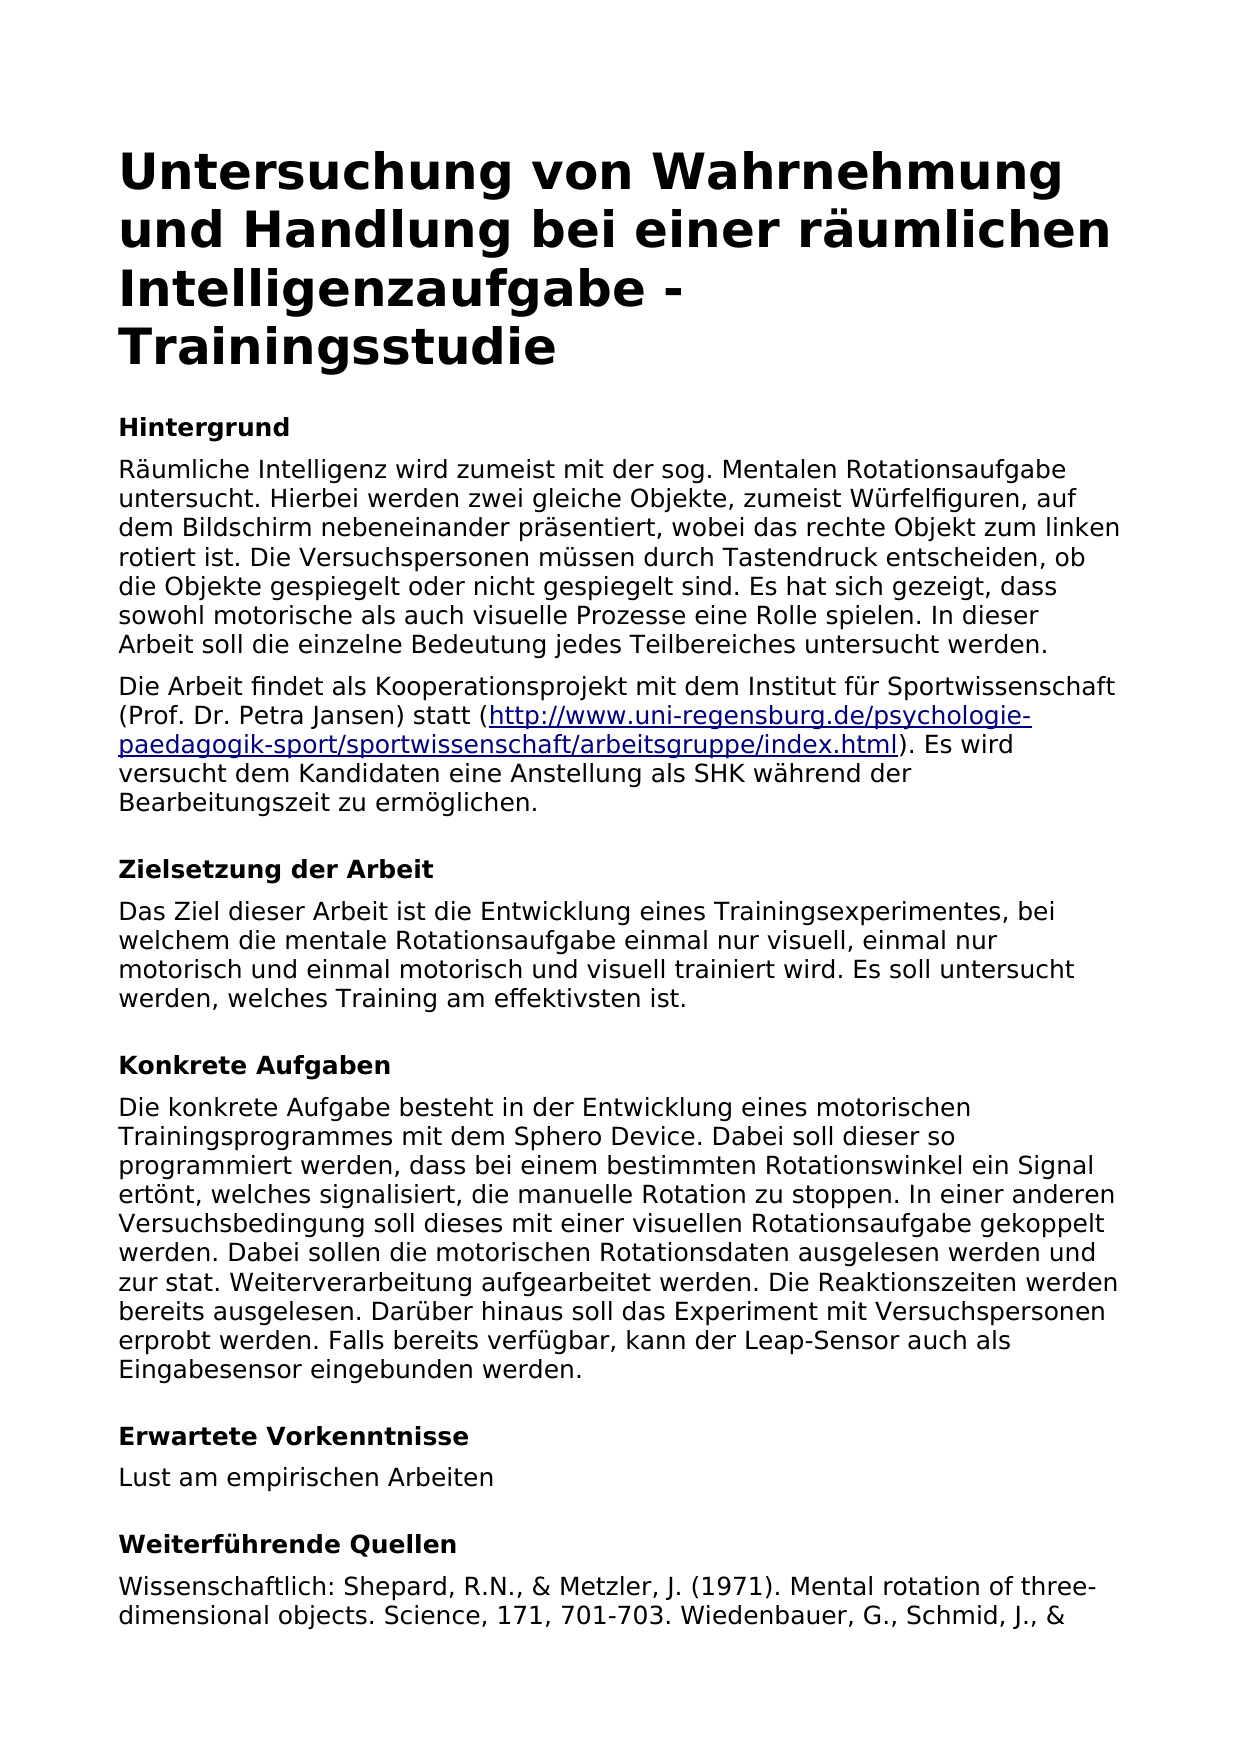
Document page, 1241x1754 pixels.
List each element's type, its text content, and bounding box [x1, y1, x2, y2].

subtitle Konkrete Aufgaben [118, 1051, 1122, 1080]
text Wissenschaftlich: Shepard, R.N., & Metzler, J. (1971). Mental rotation of three-dimensional objects. Science, 171, 701-703. Wiedenbauer, G., Schmid, J., & [118, 1572, 1122, 1630]
subtitle Hintergrund [118, 413, 1122, 443]
text Die konkrete Aufgabe besteht in der Entwicklung eines motorischen Trainingsprogrammes mit dem Sphero Device. Dabei soll dieser so programmiert werden, dass bei einem bestimmten Rotationswinkel ein Signal ertönt, welches signalisiert, die manuelle Rotation zu stoppen. In einer anderen Versuchsbedingung soll dieses mit einer visuellen Rotationsaufgabe gekoppelt werden. Dabei sollen die motorischen Rotationsdaten ausgelesen werden und zur stat. Weiterverarbeitung aufgearbeitet werden. Die Reaktionszeiten werden bereits ausgelesen. Darüber hinaus soll das Experiment mit Versuchspersonen erprobt werden. Falls bereits verfügbar, kann der Leap-Sensor auch als Eingabesensor eingebunden werden. [118, 1093, 1122, 1384]
text Die Arbeit findet als Kooperationsprojekt mit dem Institut für Sportwissenschaft (Prof. Dr. Petra Jansen) statt (http://www.uni-regensburg.de/psychologie-paedagogik-sport/sportwissenschaft/arbeitsgruppe/index.html). Es wird versucht dem Kandidaten eine Anstellung als SHK während der Bearbeitungszeit zu ermöglichen. [118, 672, 1122, 818]
text Lust am empirischen Arbeiten [118, 1463, 1122, 1493]
text Räumliche Intelligenz wird zumeist mit der sog. Mentalen Rotationsaufgabe untersucht. Hierbei werden zwei gleiche Objekte, zumeist Würfelfiguren, auf dem Bildschirm nebeneinander präsentiert, wobei das rechte Objekt zum linken rotiert ist. Die Versuchspersonen müssen durch Tastendruck entscheiden, ob die Objekte gespiegelt oder nicht gespiegelt sind. Es hat sich gezeigt, dass sowohl motorische als auch visuelle Prozesse eine Rolle spielen. In dieser Arbeit soll die einzelne Bedeutung jedes Teilbereiches untersucht werden. [118, 455, 1122, 659]
subtitle Weiterführende Quellen [118, 1530, 1122, 1559]
text Das Ziel dieser Arbeit ist die Entwicklung eines Trainingsexperimentes, bei welchem die mentale Rotationsaufgabe einmal nur visuell, einmal nur motorisch und einmal motorisch und visuell trainiert wird. Es soll untersucht werden, welches Training am effektivsten ist. [118, 897, 1122, 1013]
subtitle Zielsetzung der Arbeit [118, 855, 1122, 884]
subtitle Erwartete Vorkenntnisse [118, 1422, 1122, 1451]
subtitle Untersuchung von Wahrnehmung und Handlung bei einer räumlichen Intelligenzaufgabe - Trainingsstudie [118, 143, 1122, 376]
